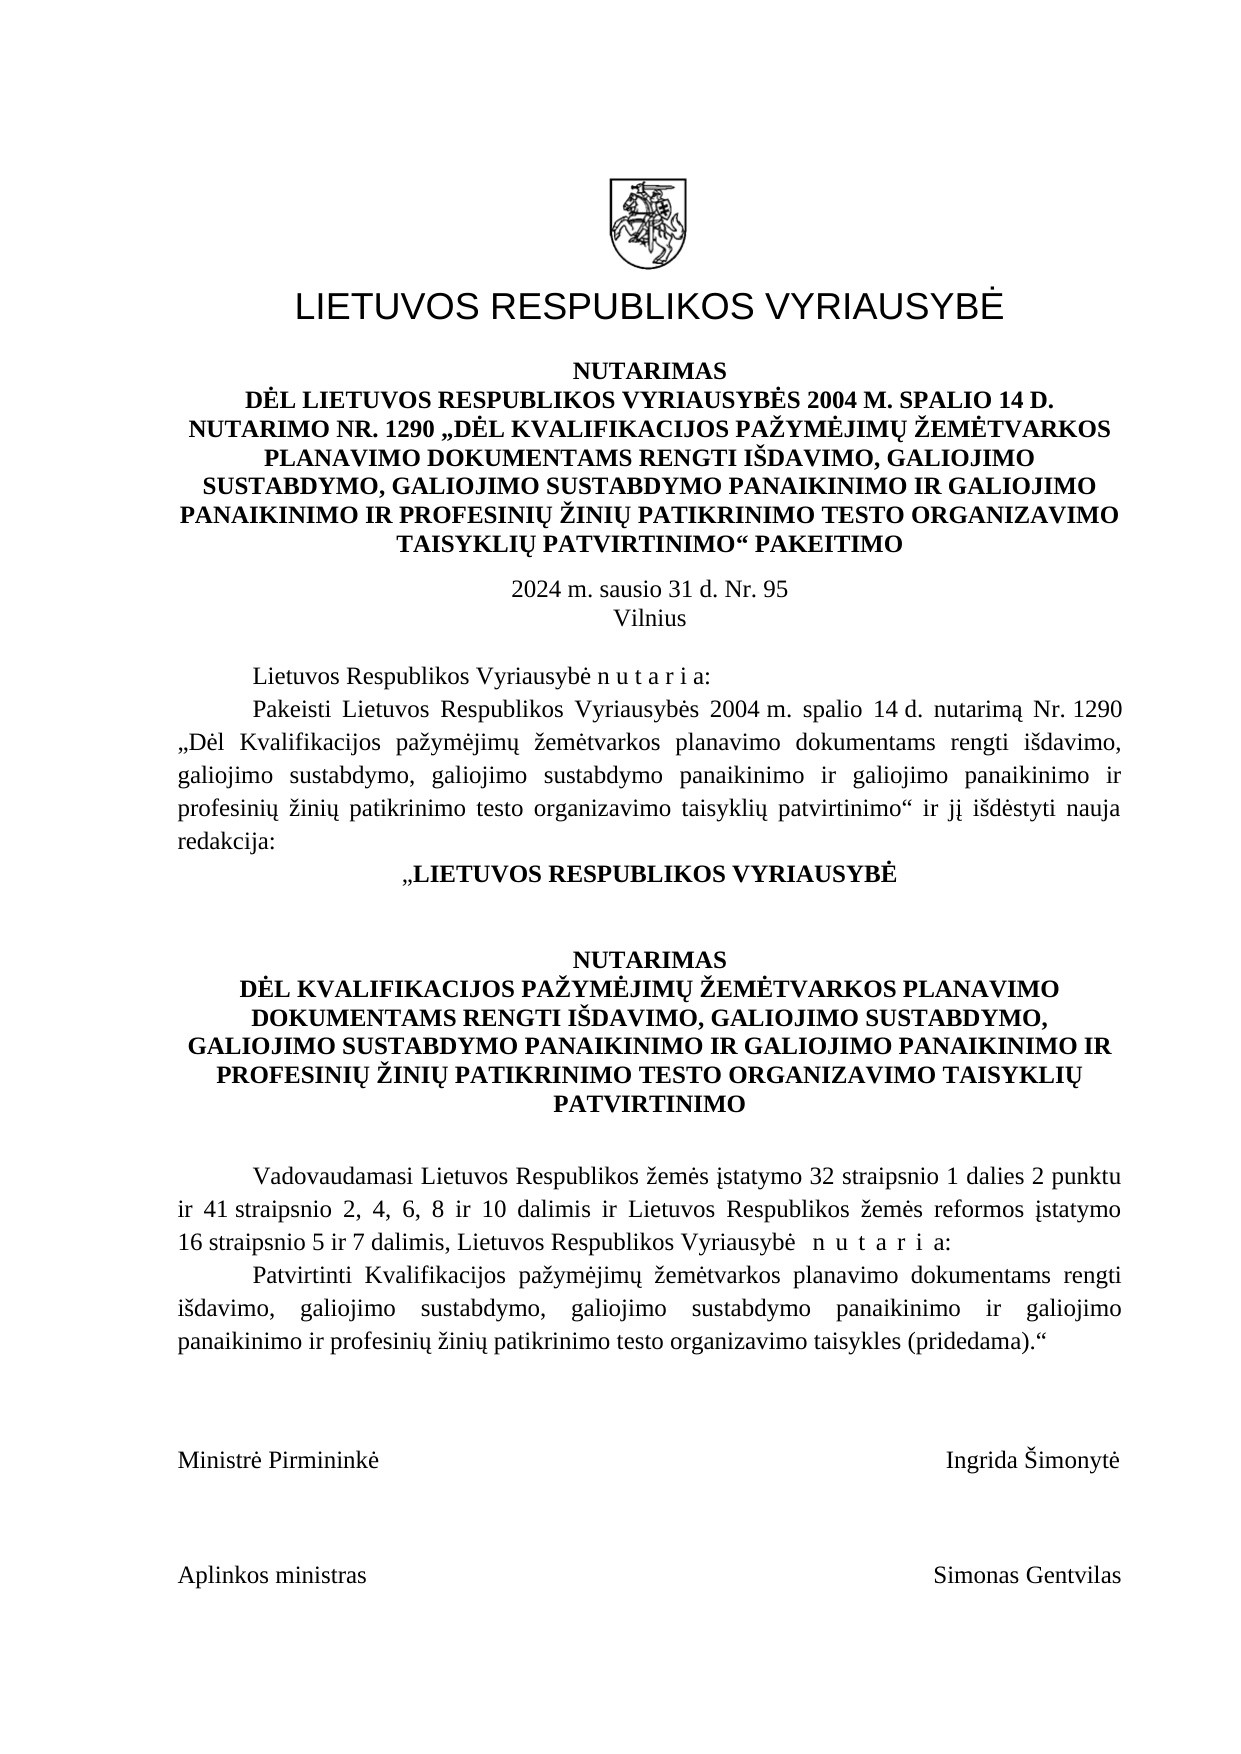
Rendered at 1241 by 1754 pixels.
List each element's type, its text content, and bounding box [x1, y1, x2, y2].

text Lietuvos Respublikos Vyriausybė n u t a r i a: [177, 661, 1122, 689]
text 2024 m. sausio 31 d. Nr. 95 [177, 574, 1122, 603]
text NUTARIMAS [177, 945, 1122, 974]
text Vadovaudamasi Lietuvos Respublikos žemės įstatymo 32 straipsnio 1 dalies 2 punktu ir 41 straipsnio 2, 4, 6, 8 ir 10 dalimis ir Lietuvos Respublikos žemės reformos įstatymo 16 straipsnio 5 ir 7 dalimis, Lietuvos Respublikos Vyriausybė nutaria: [177, 1161, 1122, 1256]
text Aplinkos ministras Simonas Gentvilas [177, 1560, 1122, 1589]
text Vilnius [177, 603, 1122, 632]
text DĖL KVALIFIKACIJOS PAŽYMĖJIMŲ ŽEMĖTVARKOS PLANAVIMO DOKUMENTAMS RENGTI IŠDAVIMO, GALIOJIMO SUSTABDYMO, GALIOJIMO SUSTABDYMO PANAIKINIMO IR GALIOJIMO PANAIKINIMO IR PROFESINIŲ ŽINIŲ PATIKRINIMO TESTO ORGANIZAVIMO TAISYKLIŲ PATVIRTINIMO [177, 974, 1122, 1118]
text „LIETUVOS RESPUBLIKOS VYRIAUSYBĖ [177, 859, 1122, 888]
text Lietuvos Respublikos Vyriausybė [177, 284, 1122, 328]
text Ministrė Pirmininkė Ingrida Šimonytė [177, 1445, 1122, 1474]
text Patvirtinti Kvalifikacijos pažymėjimų žemėtvarkos planavimo dokumentams rengti išdavimo, galiojimo sustabdymo, galiojimo sustabdymo panaikinimo ir galiojimo panaikinimo ir profesinių žinių patikrinimo testo organizavimo taisykles (pridedama).“ [177, 1260, 1122, 1354]
text nutarimas [177, 356, 1122, 385]
text DĖL LIETUVOS RESPUBLIKOS VYRIAUSYBĖS 2004 M. SPALIO 14 D. NUTARIMO NR. 1290 „DĖL KVALIFIKACIJOS PAŽYMĖJIMŲ ŽEMĖTVARKOS PLANAVIMO DOKUMENTAMS RENGTI IŠDAVIMO, GALIOJIMO SUSTABDYMO, GALIOJIMO SUSTABDYMO PANAIKINIMO IR GALIOJIMO PANAIKINIMO IR PROFESINIŲ ŽINIŲ PATIKRINIMO TESTO ORGANIZAVIMO TAISYKLIŲ PATVIRTINIMO“ PAKEITIMO [177, 385, 1122, 558]
text Pakeisti Lietuvos Respublikos Vyriausybės 2004 m. spalio 14 d. nutarimą Nr. 1290 „Dėl Kvalifikacijos pažymėjimų žemėtvarkos planavimo dokumentams rengti išdavimo, galiojimo sustabdymo, galiojimo sustabdymo panaikinimo ir galiojimo panaikinimo ir profesinių žinių patikrinimo testo organizavimo taisyklių patvirtinimo“ ir jį išdėstyti nauja redakcija: [177, 694, 1122, 854]
